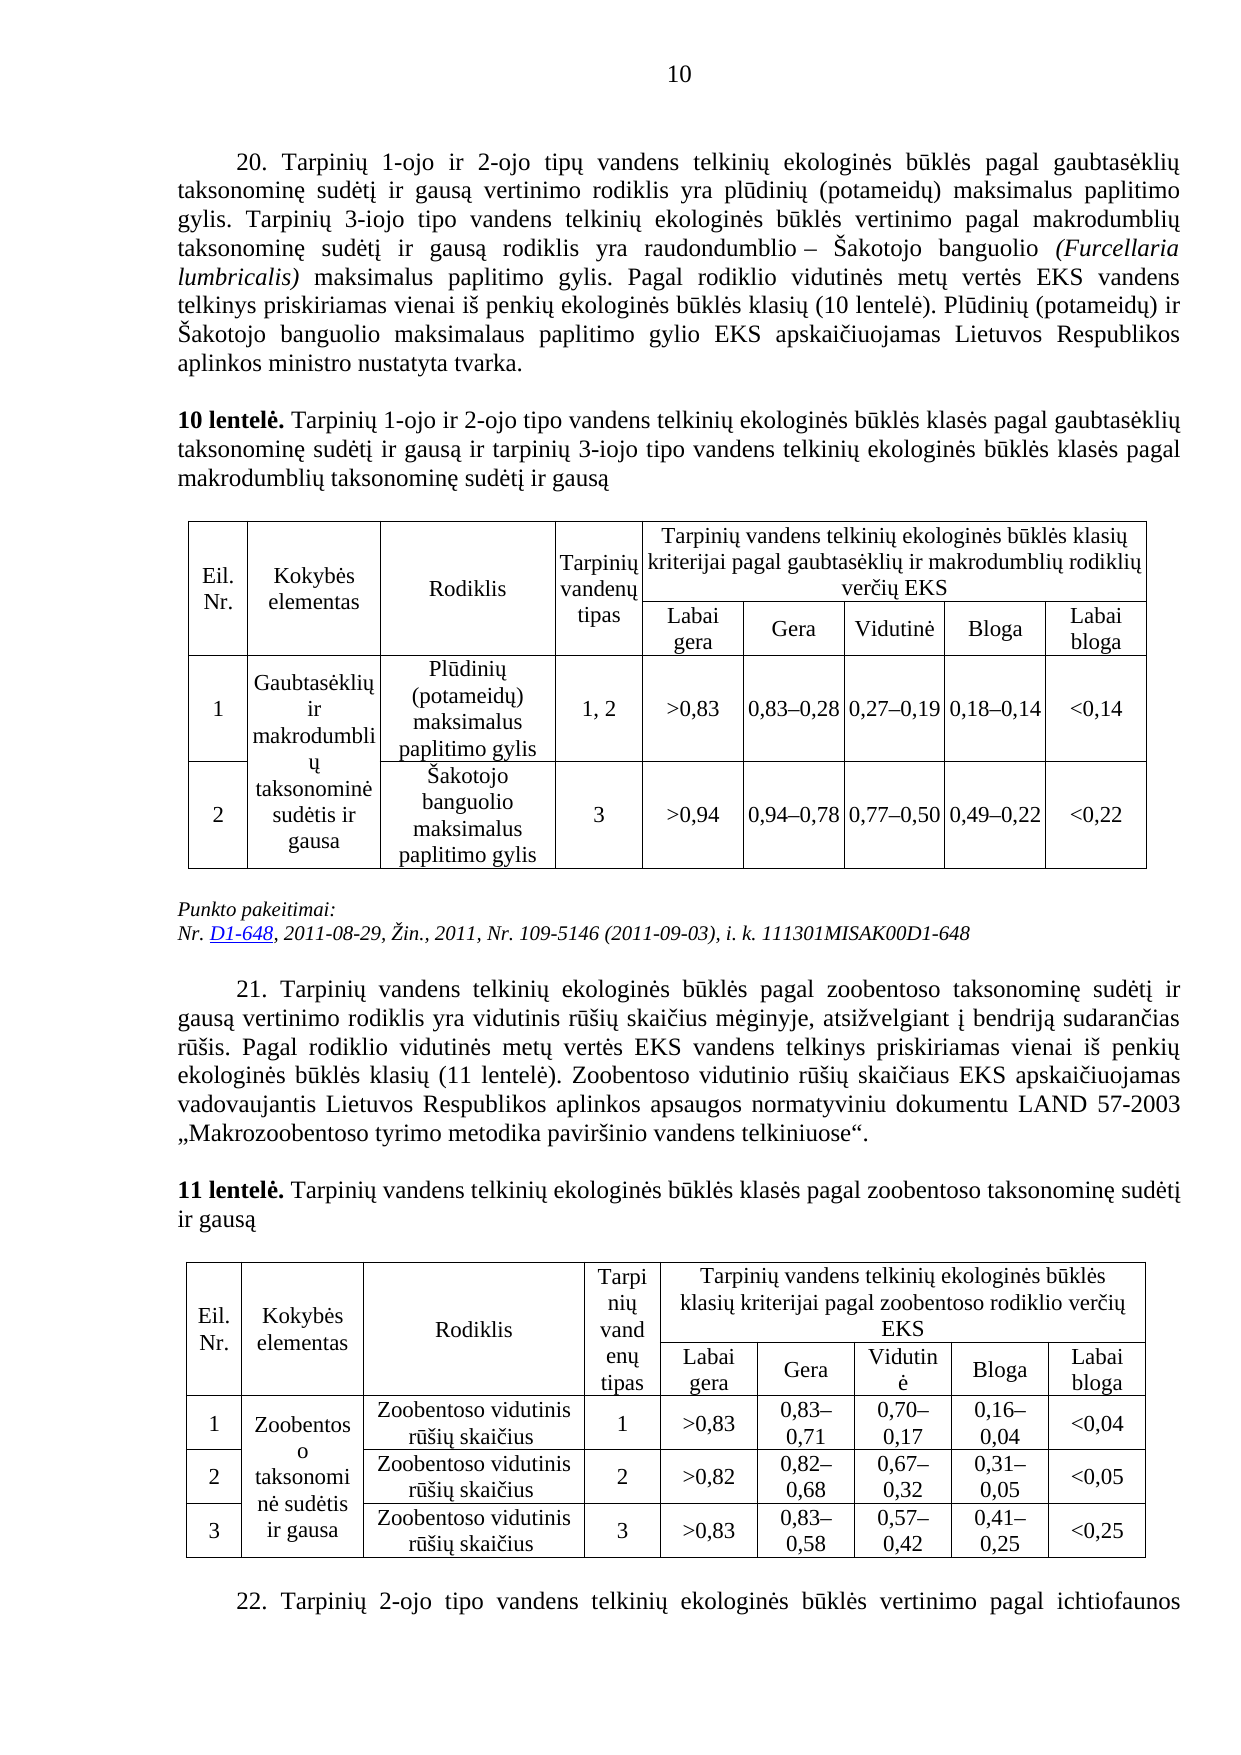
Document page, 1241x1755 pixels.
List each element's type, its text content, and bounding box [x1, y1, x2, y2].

table_cell <0,05 [1049, 1450, 1145, 1503]
table_cell Gaubtasėklių ir makrodumblių taksonominė sudėtis ir gausa [248, 656, 380, 867]
table_cell 0,82–0,68 [758, 1450, 854, 1503]
table_cell 3 [585, 1504, 660, 1557]
table_header Tarpinių vandenų tipas [585, 1263, 660, 1395]
table_cell Zoobentoso taksonominė sudėtis ir gausa [242, 1396, 363, 1557]
table_header Tarpinių vandenų tipas [556, 522, 642, 654]
table_cell 0,77–0,50 [845, 762, 944, 867]
table_cell 0,83–0,71 [758, 1396, 854, 1449]
table_cell 1 [187, 1396, 241, 1449]
table_cell Bloga [945, 602, 1045, 654]
table_cell Vidutinė [845, 602, 944, 654]
table_cell >0,83 [661, 1504, 757, 1557]
table_cell 0,27–0,19 [845, 656, 944, 761]
table_cell <0,14 [1046, 656, 1146, 761]
table_cell Bloga [952, 1343, 1048, 1395]
table_header Rodiklis [364, 1263, 584, 1395]
table_cell Vidutinė [855, 1343, 951, 1395]
table_cell >0,82 [661, 1450, 757, 1503]
table_cell <0,04 [1049, 1396, 1145, 1449]
text 21. Tarpinių vandens telkinių ekologinės būklės pagal zoobentoso taksonominę sudėtį ir gausą vertinimo rodiklis yra vidutinis rūšių skaičius mėginyje, atsižvelgiant į bendriją sudarančias rūšis. Pagal rodiklio vidutinės metų vertės EKS vandens telkinys priskiriamas vienai iš penkių ekologinės būklės klasių (11 lentelė). Zoobentoso vidutinio rūšių skaičiaus EKS apskaičiuojamas vadovaujantis Lietuvos Respublikos aplinkos apsaugos normatyviniu dokumentu LAND 57-2003 „Makrozoobentoso tyrimo metodika paviršinio vandens telkiniuose“. [177, 974, 1181, 1147]
table_cell 0,57–0,42 [855, 1504, 951, 1557]
table_header Kokybės elementas [248, 522, 380, 654]
table_header Rodiklis [381, 522, 555, 654]
table_cell Zoobentoso vidutinis rūšių skaičius [364, 1396, 584, 1449]
table_cell 1 [585, 1396, 660, 1449]
text 20. Tarpinių 1-ojo ir 2-ojo tipų vandens telkinių ekologinės būklės pagal gaubtasėklių taksonominę sudėtį ir gausą vertinimo rodiklis yra plūdinių (potameidų) maksimalus paplitimo gylis. Tarpinių 3-iojo tipo vandens telkinių ekologinės būklės vertinimo pagal makrodumblių taksonominę sudėtį ir gausą rodiklis yra raudondumblio – Šakotojo banguolio (Furcellaria lumbricalis) maksimalus paplitimo gylis. Pagal rodiklio vidutinės metų vertės EKS vandens telkinys priskiriamas vienai iš penkių ekologinės būklės klasių (10 lentelė). Plūdinių (potameidų) ir Šakotojo banguolio maksimalaus paplitimo gylio EKS apskaičiuojamas Lietuvos Respublikos aplinkos ministro nustatyta tvarka. [177, 147, 1181, 377]
table_cell 0,18–0,14 [945, 656, 1045, 761]
text 11 lentelė. Tarpinių vandens telkinių ekologinės būklės klasės pagal zoobentoso taksonominę sudėtį ir gausą [177, 1175, 1181, 1233]
table_cell >0,83 [661, 1396, 757, 1449]
table_header Eil. Nr. [187, 1263, 241, 1395]
table_cell 0,70–0,17 [855, 1396, 951, 1449]
table_header Tarpinių vandens telkinių ekologinės būklės klasių kriterijai pagal zoobentoso rodiklio verčių EKS [661, 1263, 1145, 1342]
table_cell <0,22 [1046, 762, 1146, 867]
table_cell 0,67–0,32 [855, 1450, 951, 1503]
table_cell 0,41–0,25 [952, 1504, 1048, 1557]
table_cell Šakotojo banguolio maksimalus paplitimo gylis [381, 762, 555, 867]
table_cell Zoobentoso vidutinis rūšių skaičius [364, 1504, 584, 1557]
table_header Eil. Nr. [189, 522, 247, 654]
table_header Kokybės elementas [242, 1263, 363, 1395]
table_cell 0,94–0,78 [744, 762, 844, 867]
table_cell Labai gera [661, 1343, 757, 1395]
table_cell 3 [556, 762, 642, 867]
table_cell 2 [585, 1450, 660, 1503]
table_cell <0,25 [1049, 1504, 1145, 1557]
table_cell 0,83–0,28 [744, 656, 844, 761]
table_cell 2 [189, 762, 247, 867]
table_cell Gera [744, 602, 844, 654]
table_cell 0,49–0,22 [945, 762, 1045, 867]
table_cell 3 [187, 1504, 241, 1557]
table_cell 1, 2 [556, 656, 642, 761]
table_cell Labai bloga [1046, 602, 1146, 654]
table_cell 0,83–0,58 [758, 1504, 854, 1557]
table_cell 0,16–0,04 [952, 1396, 1048, 1449]
table_header Tarpinių vandens telkinių ekologinės būklės klasių kriterijai pagal gaubtasėklių ir makrodumblių rodiklių verčių EKS [643, 522, 1146, 601]
table_cell 1 [189, 656, 247, 761]
table_cell Gera [758, 1343, 854, 1395]
table_cell 0,31–0,05 [952, 1450, 1048, 1503]
text 10 lentelė. Tarpinių 1-ojo ir 2-ojo tipo vandens telkinių ekologinės būklės klasės pagal gaubtasėklių taksonominę sudėtį ir gausą ir tarpinių 3-iojo tipo vandens telkinių ekologinės būklės klasės pagal makrodumblių taksonominę sudėtį ir gausą [177, 406, 1181, 492]
text Punkto pakeitimai: [177, 897, 1181, 921]
table_cell Labai bloga [1049, 1343, 1145, 1395]
table_cell 2 [187, 1450, 241, 1503]
table_cell >0,83 [643, 656, 743, 761]
table_cell Plūdinių (potameidų) maksimalus paplitimo gylis [381, 656, 555, 761]
text Nr. D1-648, 2011-08-29, Žin., 2011, Nr. 109-5146 (2011-09-03), i. k. 111301MISAK00D1-648 [177, 921, 1181, 945]
table_cell Labai gera [643, 602, 743, 654]
table_cell >0,94 [643, 762, 743, 867]
text 22. Tarpinių 2-ojo tipo vandens telkinių ekologinės būklės vertinimo pagal ichtiofaunos [177, 1586, 1181, 1615]
table_cell Zoobentoso vidutinis rūšių skaičius [364, 1450, 584, 1503]
